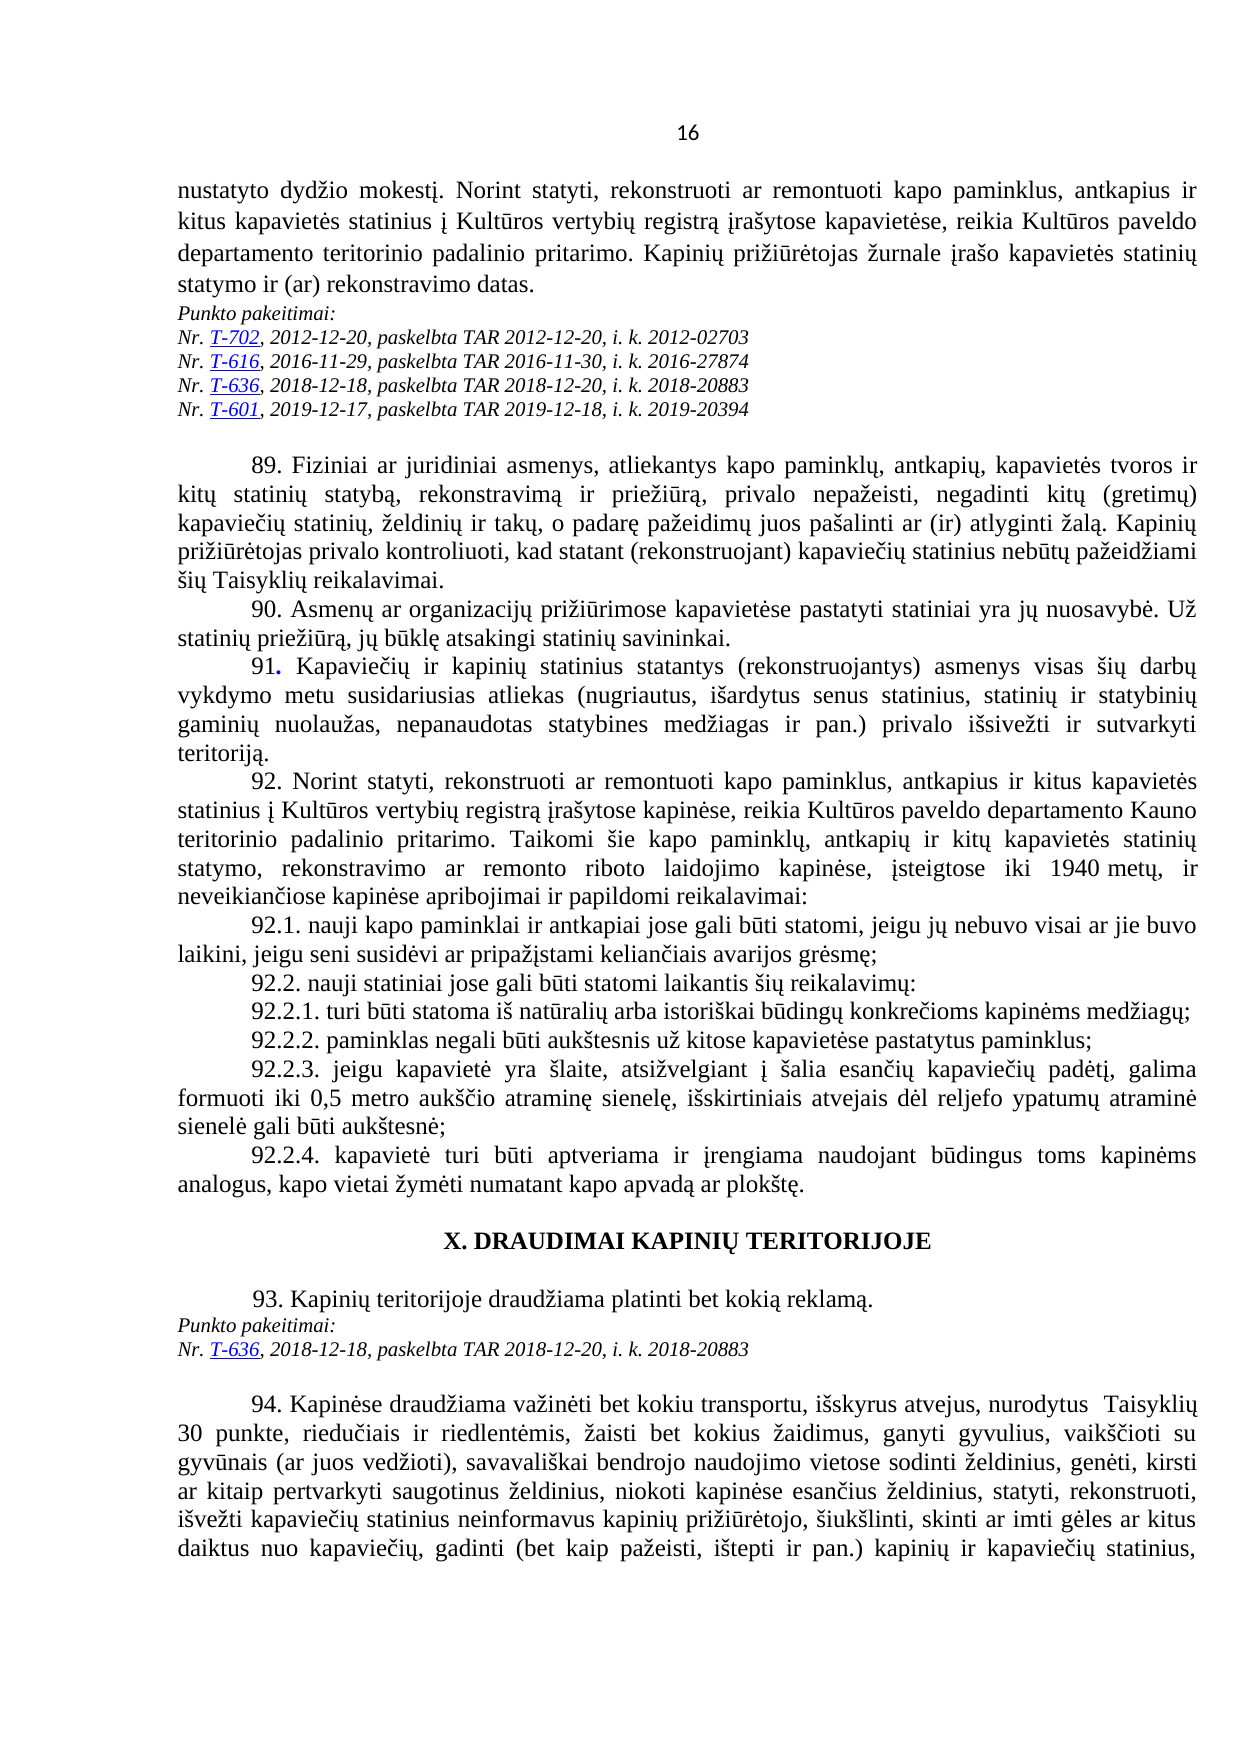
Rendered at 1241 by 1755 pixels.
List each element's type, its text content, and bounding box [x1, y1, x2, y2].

text 92.2.1. turi būti statoma iš natūralių arba istoriškai būdingų konkrečioms kapinėms medžiagų; [177, 996, 1198, 1025]
text 89. Fiziniai ar juridiniai asmenys, atliekantys kapo paminklų, antkapių, kapavietės tvoros ir kitų statinių statybą, rekonstravimą ir priežiūrą, privalo nepažeisti, negadinti kitų (gretimų) kapaviečių statinių, želdinių ir takų, o padarę pažeidimų juos pašalinti ar (ir) atlyginti žalą. Kapinių prižiūrėtojas privalo kontroliuoti, kad statant (rekonstruojant) kapaviečių statinius nebūtų pažeidžiami šių Taisyklių reikalavimai. [177, 450, 1198, 594]
text 92.2.2. paminklas negali būti aukštesnis už kitose kapavietėse pastatytus paminklus; [177, 1025, 1198, 1054]
text 92. Norint statyti, rekonstruoti ar remontuoti kapo paminklus, antkapius ir kitus kapavietės statinius į Kultūros vertybių registrą įrašytose kapinėse, reikia Kultūros paveldo departamento Kauno teritorinio padalinio pritarimo. Taikomi šie kapo paminklų, antkapių ir kitų kapavietės statinių statymo, rekonstravimo ar remonto riboto laidojimo kapinėse, įsteigtose iki 1940 metų, ir neveikiančiose kapinėse apribojimai ir papildomi reikalavimai: [177, 766, 1198, 910]
text Nr. T-636, 2018-12-18, paskelbta TAR 2018-12-20, i. k. 2018-20883 [177, 373, 1198, 397]
text Nr. T-636, 2018-12-18, paskelbta TAR 2018-12-20, i. k. 2018-20883 [177, 1337, 1198, 1361]
text 91. Kapaviečių ir kapinių statinius statantys (rekonstruojantys) asmenys visas šių darbų vykdymo metu susidariusias atliekas (nugriautus, išardytus senus statinius, statinių ir statybinių gaminių nuolaužas, nepanaudotas statybines medžiagas ir pan.) privalo išsivežti ir sutvarkyti teritoriją. [177, 651, 1198, 766]
text Nr. T-616, 2016-11-29, paskelbta TAR 2016-11-30, i. k. 2016-27874 [177, 349, 1198, 373]
text 93. Kapinių teritorijoje draudžiama platinti bet kokią reklamą. [177, 1284, 1198, 1313]
text 92.2.3. jeigu kapavietė yra šlaite, atsižvelgiant į šalia esančių kapaviečių padėtį, galima formuoti iki 0,5 metro aukščio atraminę sienelę, išskirtiniais atvejais dėl reljefo ypatumų atraminė sienelė gali būti aukštesnė; [177, 1054, 1198, 1140]
text 92.2. nauji statiniai jose gali būti statomi laikantis šių reikalavimų: [177, 968, 1198, 996]
text Punkto pakeitimai: [177, 301, 1198, 325]
text 94. Kapinėse draudžiama važinėti bet kokiu transportu, išskyrus atvejus, nurodytus Taisyklių 30 punkte, riedučiais ir riedlentėmis, žaisti bet kokius žaidimus, ganyti gyvulius, vaikščioti su gyvūnais (ar juos vedžioti), savavališkai bendrojo naudojimo vietose sodinti želdinius, genėti, kirsti ar kitaip pertvarkyti saugotinus želdinius, niokoti kapinėse esančius želdinius, statyti, rekonstruoti, išvežti kapaviečių statinius neinformavus kapinių prižiūrėtojo, šiukšlinti, skinti ar imti gėles ar kitus daiktus nuo kapaviečių, gadinti (bet kaip pažeisti, ištepti ir pan.) kapinių ir kapaviečių statinius, [177, 1389, 1198, 1562]
subtitle X. DRAUDIMAI KAPINIŲ TERITORIJOJE [177, 1226, 1198, 1255]
text 92.2.4. kapavietė turi būti aptveriama ir įrengiama naudojant būdingus toms kapinėms analogus, kapo vietai žymėti numatant kapo apvadą ar plokštę. [177, 1140, 1198, 1198]
text 90. Asmenų ar organizacijų prižiūrimose kapavietėse pastatyti statiniai yra jų nuosavybė. Už statinių priežiūrą, jų būklę atsakingi statinių savininkai. [177, 594, 1198, 651]
text Nr. T-601, 2019-12-17, paskelbta TAR 2019-12-18, i. k. 2019-20394 [177, 397, 1198, 421]
text 92.1. nauji kapo paminklai ir antkapiai jose gali būti statomi, jeigu jų nebuvo visai ar jie buvo laikini, jeigu seni susidėvi ar pripažįstami keliančiais avarijos grėsmę; [177, 910, 1198, 968]
text Nr. T-702, 2012-12-20, paskelbta TAR 2012-12-20, i. k. 2012-02703 [177, 325, 1198, 349]
text nustatyto dydžio mokestį. Norint statyti, rekonstruoti ar remontuoti kapo paminklus, antkapius ir kitus kapavietės statinius į Kultūros vertybių registrą įrašytose kapavietėse, reikia Kultūros paveldo departamento teritorinio padalinio pritarimo. Kapinių prižiūrėtojas žurnale įrašo kapavietės statinių statymo ir (ar) rekonstravimo datas. [177, 175, 1198, 298]
text Punkto pakeitimai: [177, 1313, 1198, 1337]
